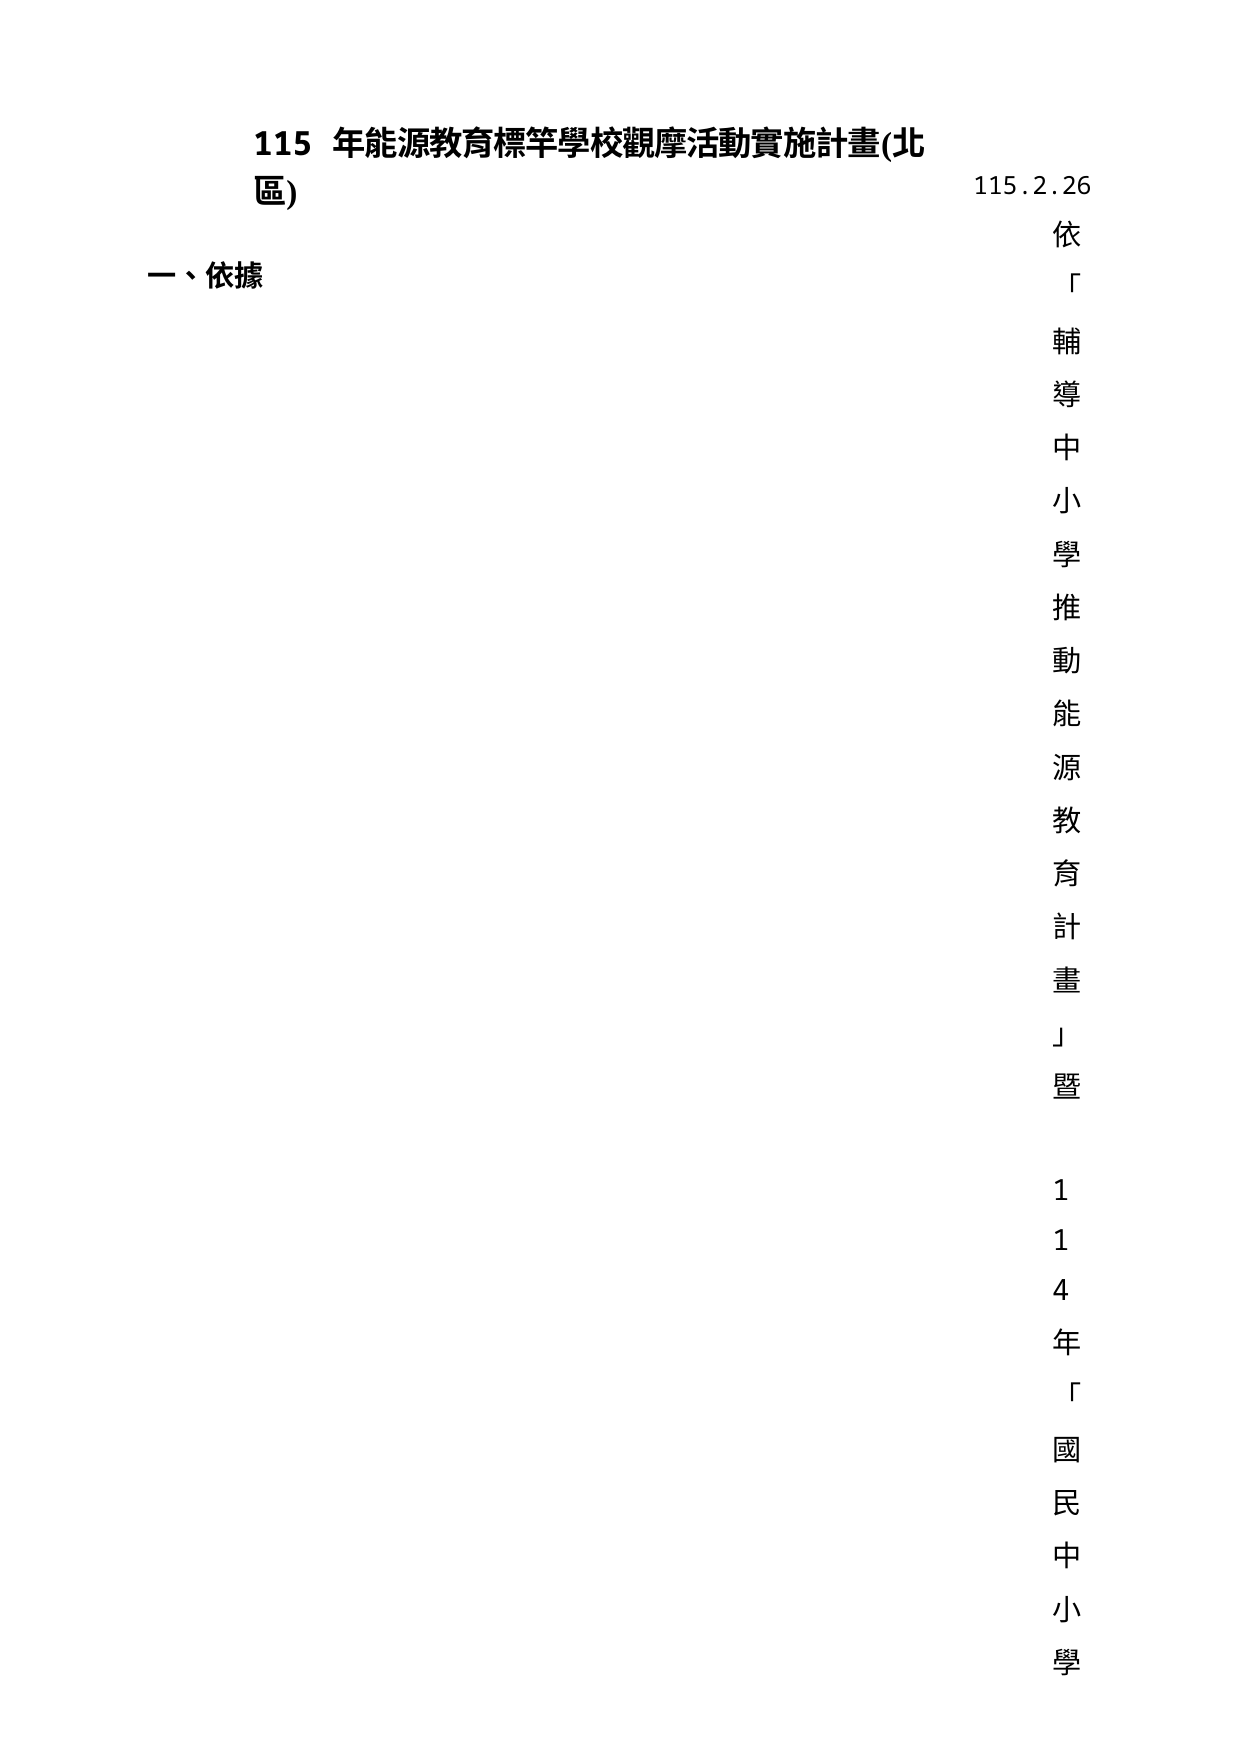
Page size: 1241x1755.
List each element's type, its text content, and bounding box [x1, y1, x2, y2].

text 115.2.26 [973, 168, 1137, 202]
subtitle 115 年能源教育標竿學校觀摩活動實施計畫(北區) [253, 117, 968, 213]
text 依「輔導中小學推動能源教育計畫」暨 114 年「國民中小學推動能源教育標竿學校評選須知」辦理。 [1052, 212, 1074, 1682]
subtitle 一、依據 [148, 253, 968, 295]
